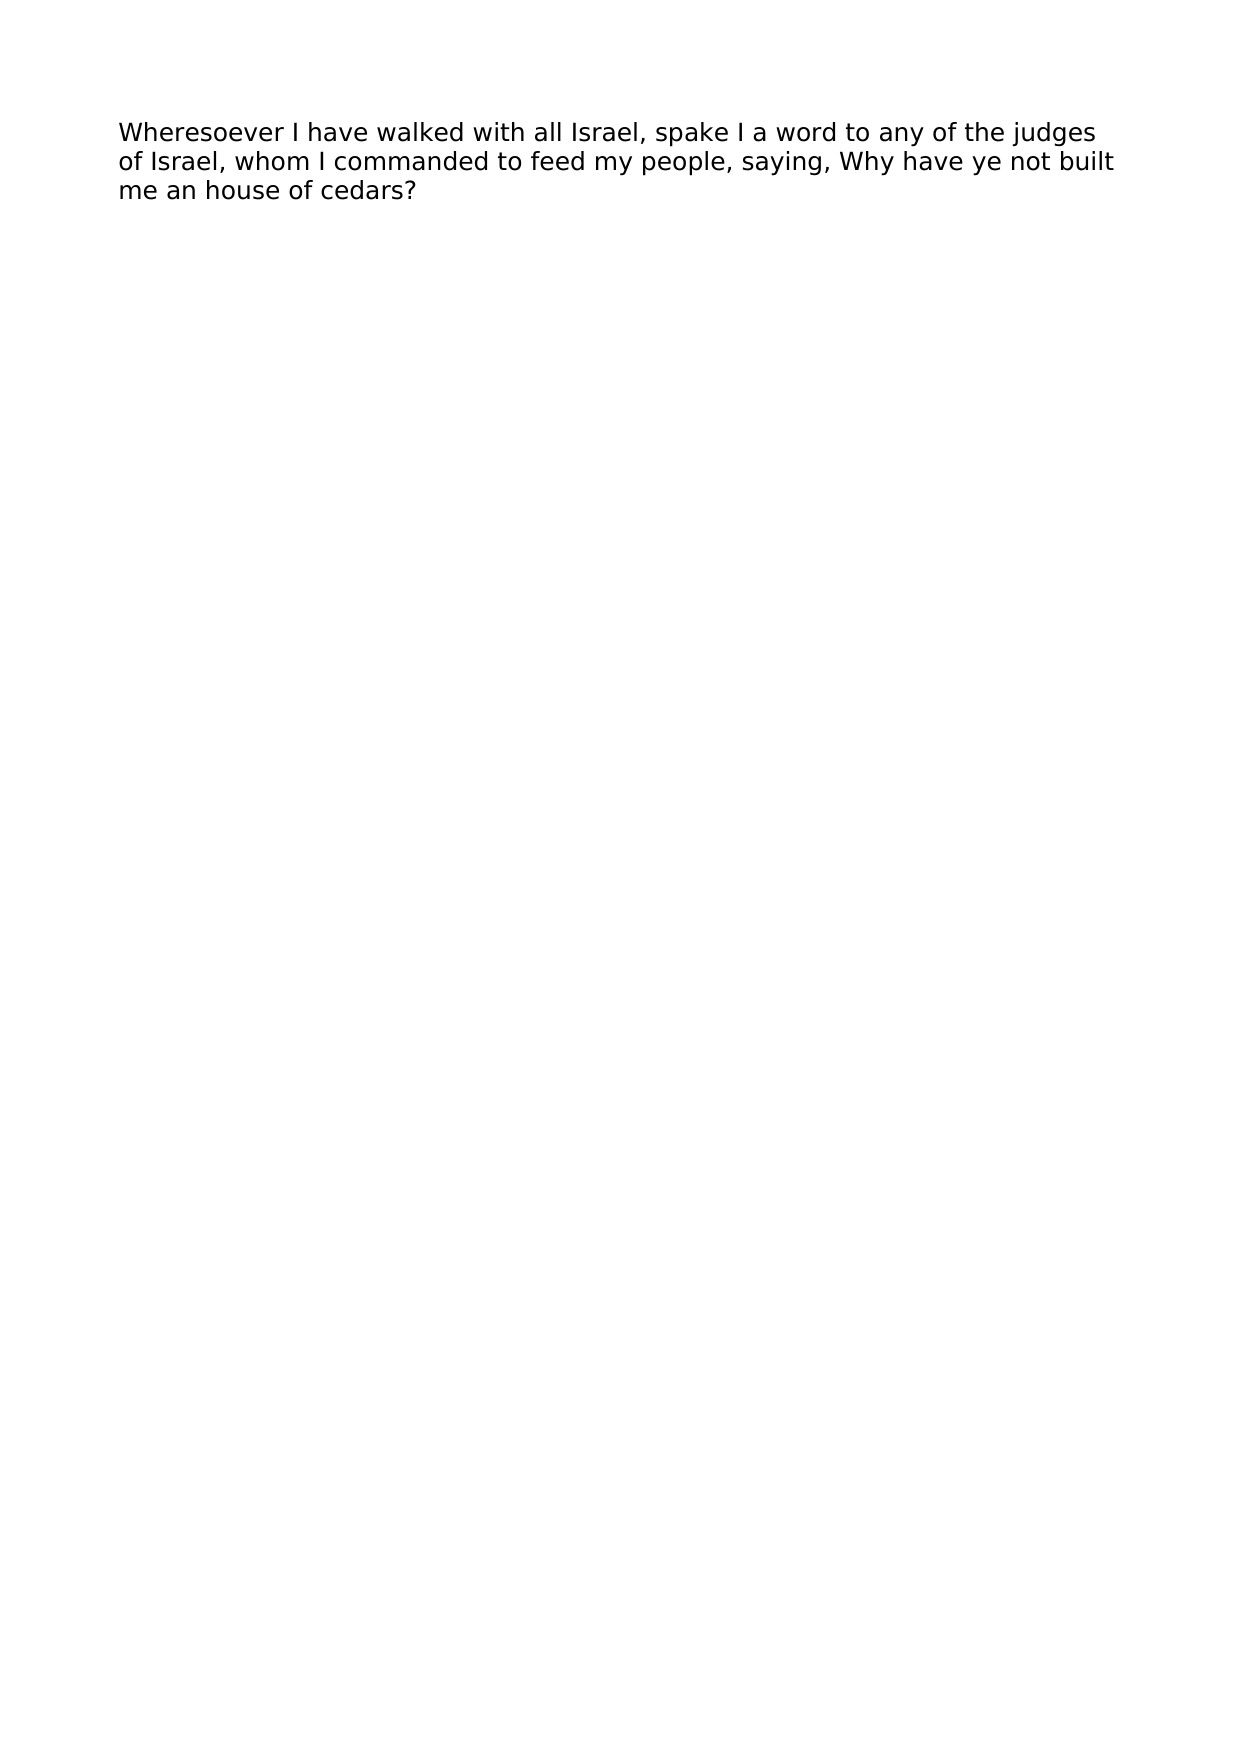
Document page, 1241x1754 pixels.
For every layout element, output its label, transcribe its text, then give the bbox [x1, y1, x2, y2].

text Wheresoever I have walked with all Israel, spake I a word to any of the judges of Israel, whom I commanded to feed my people, saying, Why have ye not built me an house of cedars? [118, 118, 1122, 206]
